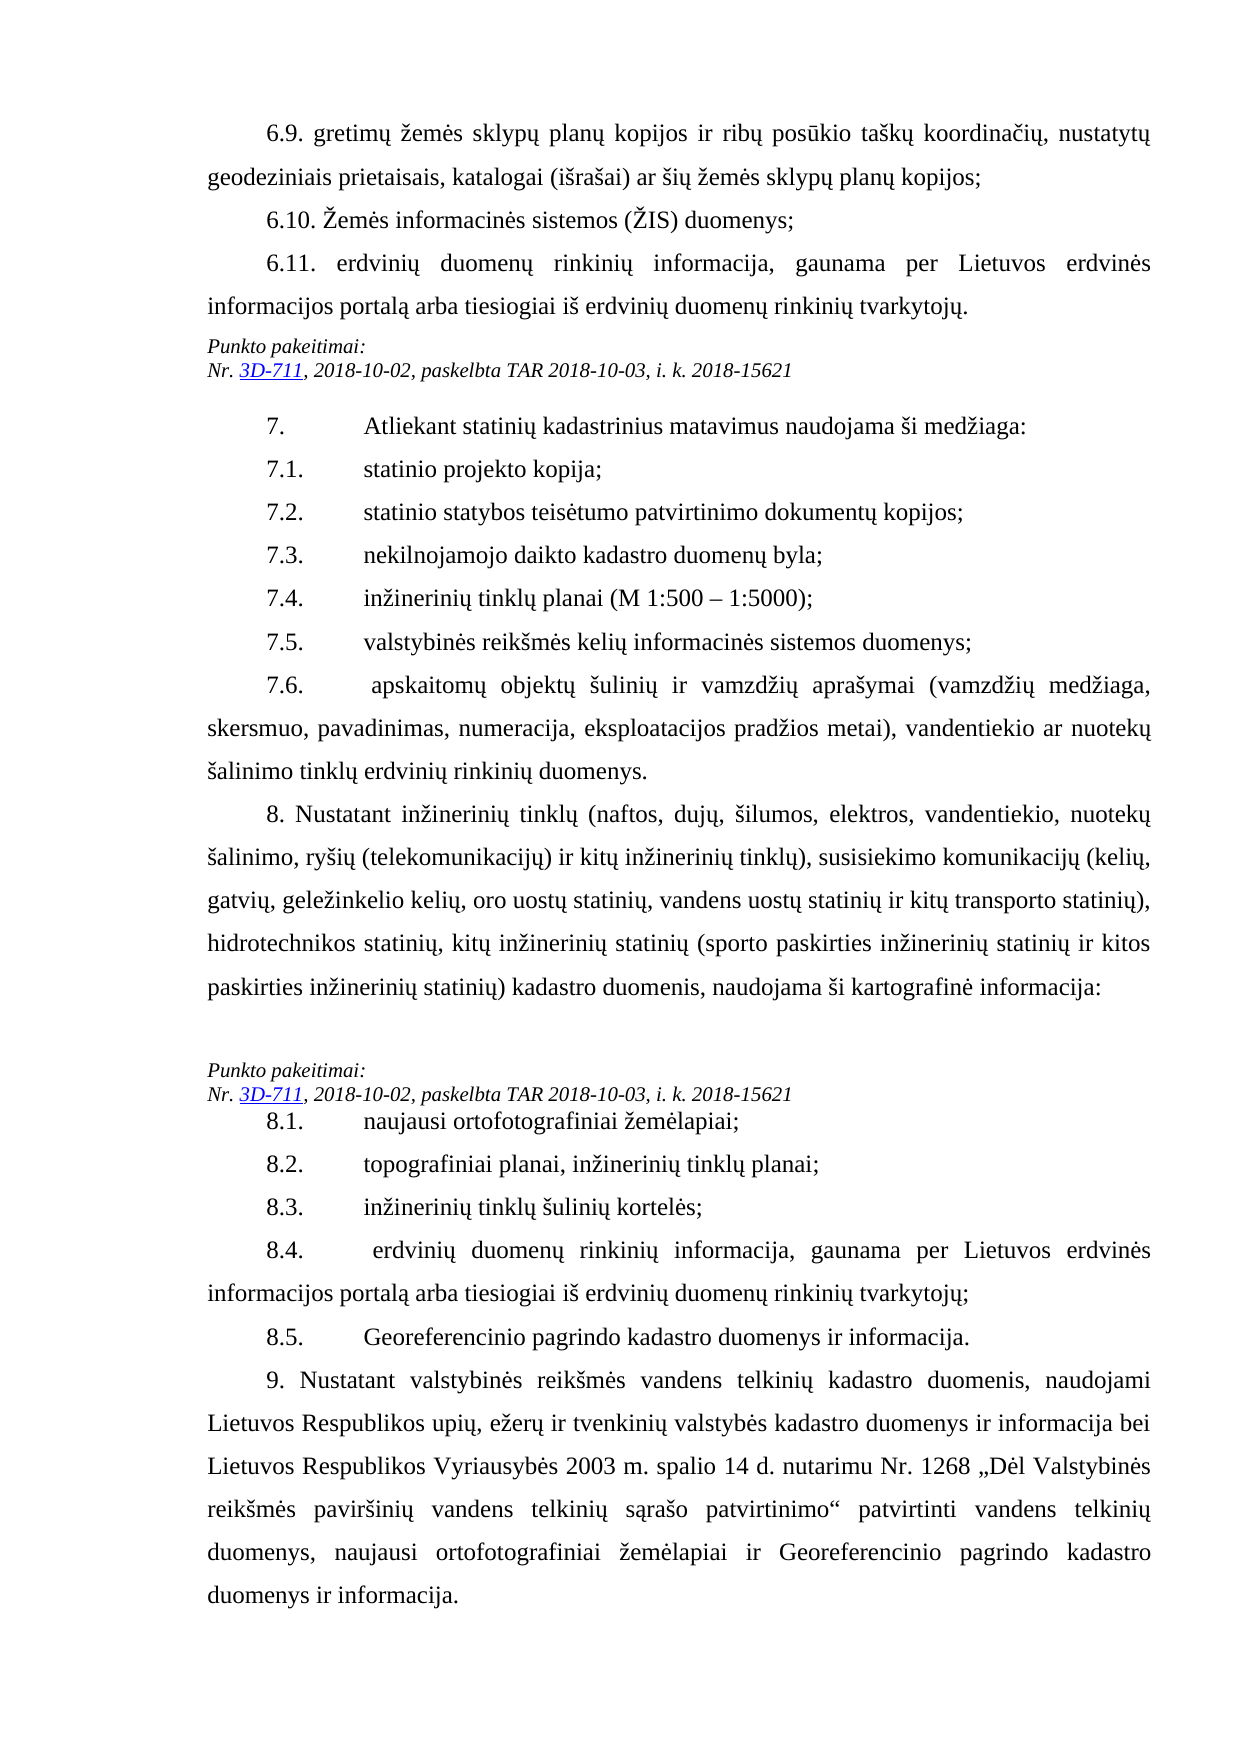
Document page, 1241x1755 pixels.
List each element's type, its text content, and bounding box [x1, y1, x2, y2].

text 7.4. inžinerinių tinklų planai (M 1:500 – 1:5000); [207, 583, 1152, 612]
text 7.5. valstybinės reikšmės kelių informacinės sistemos duomenys; [207, 627, 1152, 655]
text 6.9. gretimų žemės sklypų planų kopijos ir ribų posūkio taškų koordinačių, nustatytų geodeziniais prietaisais, katalogai (išrašai) ar šių žemės sklypų planų kopijos; [207, 118, 1152, 190]
text Punkto pakeitimai: [207, 334, 1152, 358]
text Punkto pakeitimai: [207, 1058, 1152, 1082]
text 6.11. erdvinių duomenų rinkinių informacija, gaunama per Lietuvos erdvinės informacijos portalą arba tiesiogiai iš erdvinių duomenų rinkinių tvarkytojų. [207, 248, 1152, 320]
text 7.2. statinio statybos teisėtumo patvirtinimo dokumentų kopijos; [207, 497, 1152, 526]
text 8.1. naujausi ortofotografiniai žemėlapiai; [207, 1106, 1152, 1135]
text 7. Atliekant statinių kadastrinius matavimus naudojama ši medžiaga: [207, 411, 1152, 440]
text 7.1. statinio projekto kopija; [207, 454, 1152, 483]
text 8. Nustatant inžinerinių tinklų (naftos, dujų, šilumos, elektros, vandentiekio, nuotekų šalinimo, ryšių (telekomunikacijų) ir kitų inžinerinių tinklų), susisiekimo komunikacijų (kelių, gatvių, geležinkelio kelių, oro uostų statinių, vandens uostų statinių ir kitų transporto statinių), hidrotechnikos statinių, kitų inžinerinių statinių (sporto paskirties inžinerinių statinių ir kitos paskirties inžinerinių statinių) kadastro duomenis, naudojama ši kartografinė informacija: [207, 799, 1152, 1000]
text 6.10. Žemės informacinės sistemos (ŽIS) duomenys; [207, 205, 1152, 233]
text 7.6. apskaitomų objektų šulinių ir vamzdžių aprašymai (vamzdžių medžiaga, skersmuo, pavadinimas, numeracija, eksploatacijos pradžios metai), vandentiekio ar nuotekų šalinimo tinklų erdvinių rinkinių duomenys. [207, 670, 1152, 785]
text 8.2. topografiniai planai, inžinerinių tinklų planai; [207, 1149, 1152, 1178]
text 9. Nustatant valstybinės reikšmės vandens telkinių kadastro duomenis, naudojami Lietuvos Respublikos upių, ežerų ir tvenkinių valstybės kadastro duomenys ir informacija bei Lietuvos Respublikos Vyriausybės 2003 m. spalio 14 d. nutarimu Nr. 1268 „Dėl Valstybinės reikšmės paviršinių vandens telkinių sąrašo patvirtinimo“ patvirtinti vandens telkinių duomenys, naujausi ortofotografiniai žemėlapiai ir Georeferencinio pagrindo kadastro duomenys ir informacija. [207, 1365, 1152, 1609]
text 8.3. inžinerinių tinklų šulinių kortelės; [207, 1192, 1152, 1221]
text 8.4. erdvinių duomenų rinkinių informacija, gaunama per Lietuvos erdvinės informacijos portalą arba tiesiogiai iš erdvinių duomenų rinkinių tvarkytojų; [207, 1235, 1152, 1307]
text 7.3. nekilnojamojo daikto kadastro duomenų byla; [207, 540, 1152, 569]
text 8.5. Georeferencinio pagrindo kadastro duomenys ir informacija. [207, 1322, 1152, 1350]
text Nr. 3D-711, 2018-10-02, paskelbta TAR 2018-10-03, i. k. 2018-15621 [207, 1082, 1152, 1106]
text Nr. 3D-711, 2018-10-02, paskelbta TAR 2018-10-03, i. k. 2018-15621 [207, 358, 1152, 382]
